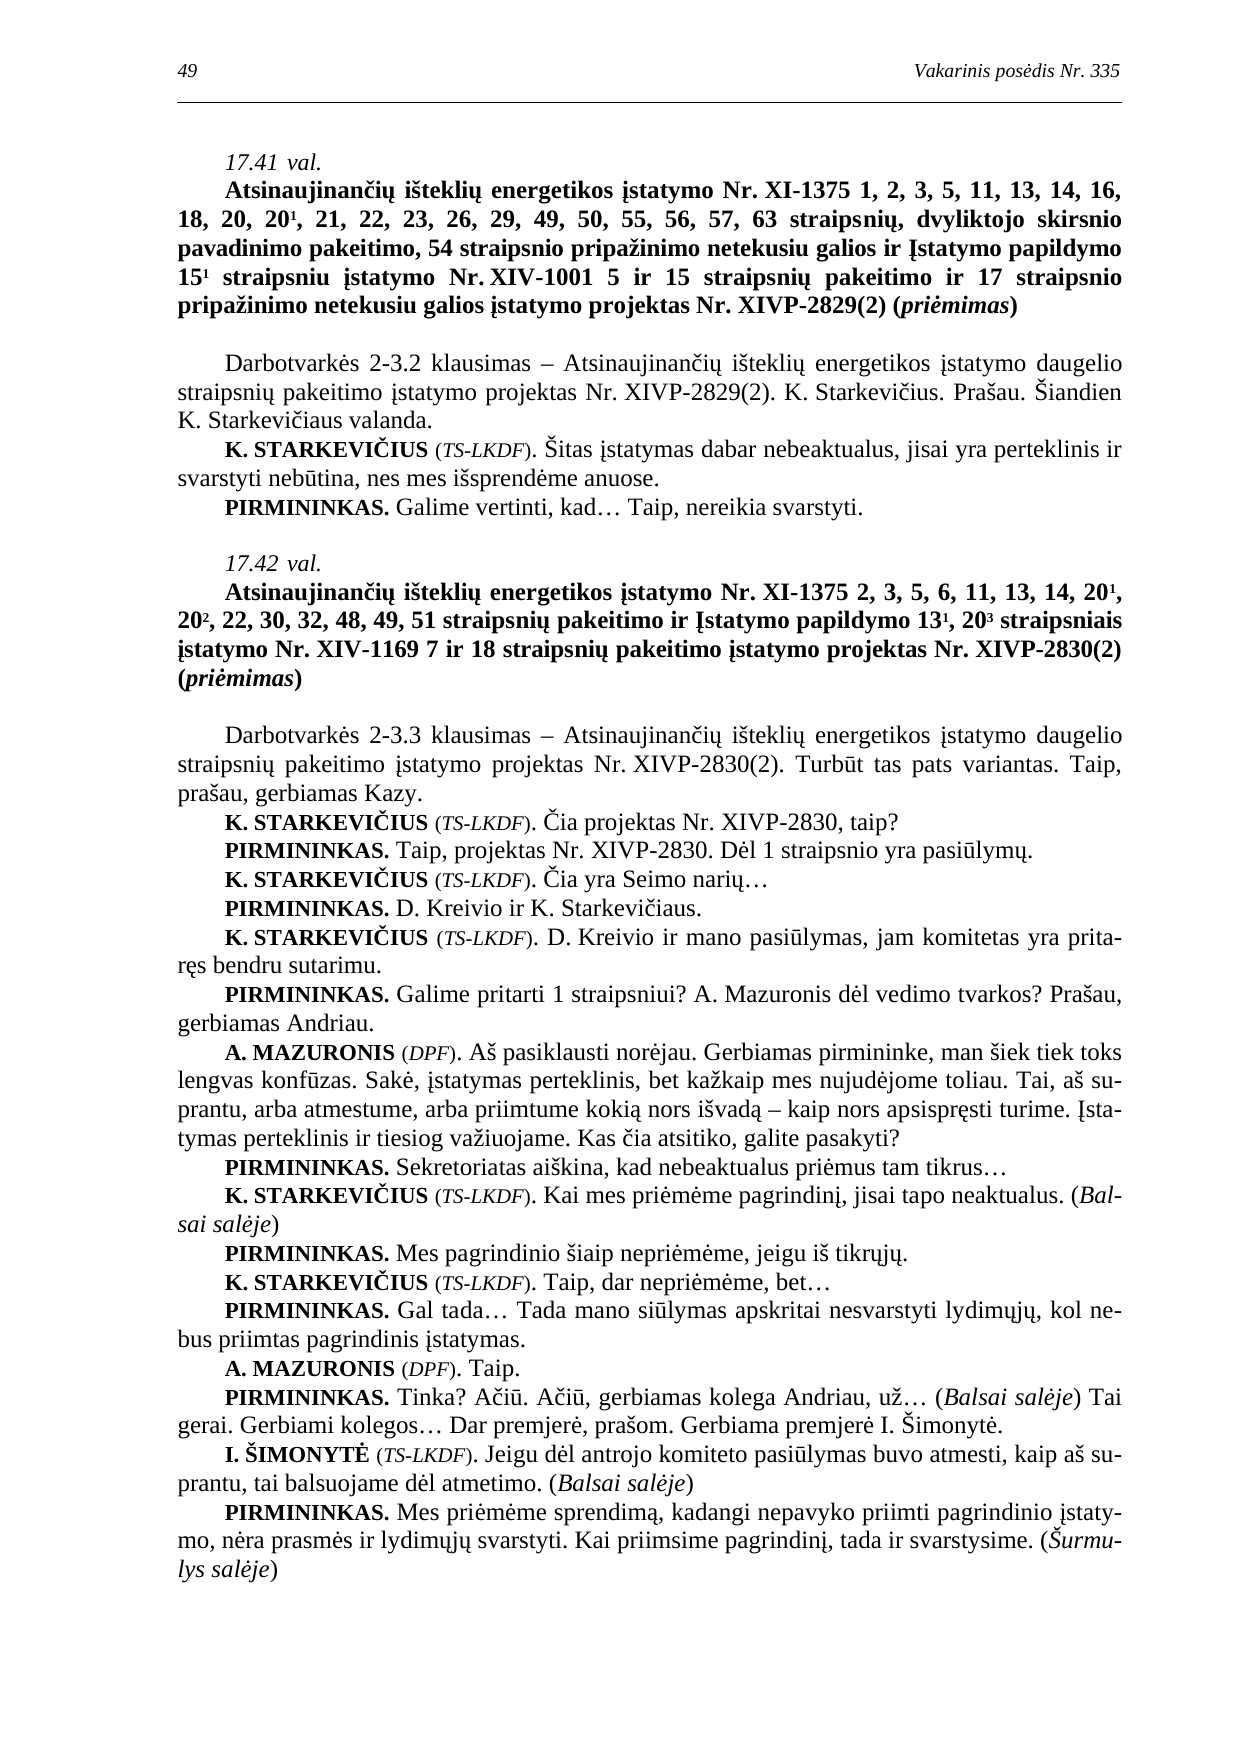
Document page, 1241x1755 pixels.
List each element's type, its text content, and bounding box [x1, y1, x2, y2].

text A. MAZURONIS (DPF). Taip. [177, 1353, 1122, 1382]
text PIRMININKAS. D. Krei­vio ir K. Star­ke­vi­čiaus. [177, 893, 1122, 922]
text At­si­nau­ji­nan­čių iš­tek­lių ener­ge­ti­kos įsta­ty­mo Nr. XI-1375 1, 2, 3, 5, 11, 13, 14, 16, 18, 20, 201, 21, 22, 23, 26, 29, 49, 50, 55, 56, 57, 63 straips­nių, dvy­lik­to­jo skir­snio pavadini­mo pa­kei­ti­mo, 54 straips­nio pri­pa­ži­ni­mo ne­te­ku­siu ga­lios ir Įsta­ty­mo pa­pil­dy­mo 151 straips­niu įsta­ty­mo Nr. XIV-1001 5 ir 15 straips­nių pa­kei­ti­mo ir 17 straips­nio pripaži­ni­mo ne­te­ku­siu ga­lios įsta­ty­mo pro­jek­tas Nr. XIVP-2829(2) (pri­ėmi­mas) [177, 175, 1122, 319]
text I. ŠIMONYTĖ (TS-LKDF). Jei­gu dėl ant­ro­jo ko­mi­te­to pa­siū­ly­mas bu­vo at­mes­ti, kaip aš su­pran­tu, tai bal­suo­ja­me dėl at­me­ti­mo. (Bal­sai sa­lė­je) [177, 1439, 1122, 1497]
text K. STARKEVIČIUS (TS-LKDF). Kai mes pri­ėmė­me pa­grin­di­nį, ji­sai ta­po ne­ak­tu­a­lus. (Bal­sai sa­lė­je) [177, 1180, 1122, 1238]
text PIRMININKAS. Mes pa­grin­di­nio šiaip ne­pri­ėmė­me, jei­gu iš tik­rų­jų. [177, 1238, 1122, 1267]
text PIRMININKAS. Sek­re­to­ria­tas aiš­ki­na, kad ne­be­ak­tu­a­lus pri­ėmus tam tik­rus… [177, 1152, 1122, 1180]
text PIRMININKAS. Mes pri­ėmė­me spren­di­mą, ka­dan­gi ne­pa­vy­ko pri­im­ti pa­grin­di­nio įsta­ty­mo, nė­ra pras­mės ir ly­di­mų­jų svars­ty­ti. Kai pri­im­si­me pa­grin­di­nį, ta­da ir svars­ty­si­me. (Šur­mu­lys sa­lė­je) [177, 1497, 1122, 1583]
text 17.42 val. [224, 549, 1122, 577]
text K. STARKEVIČIUS (TS-LKDF). Ši­tas įsta­ty­mas da­bar ne­be­ak­tu­a­lus, ji­sai yra per­tek­li­nis ir svars­ty­ti ne­bū­ti­na, nes mes iš­spren­dė­me anuo­se. [177, 434, 1122, 492]
text Dar­bo­tvarkės 2-3.3 klau­si­mas – At­si­nau­ji­nan­čių iš­tek­lių ener­ge­ti­kos įsta­ty­mo dau­ge­lio straips­nių pa­kei­ti­mo įsta­ty­mo pro­jek­tas Nr. XIVP-2830(2). Tur­būt tas pats va­rian­tas. Taip, pra­šau, ger­bia­mas Ka­zy. [177, 720, 1122, 807]
text PIRMININKAS. Tinka? Ačiū. Ačiū, ger­bia­mas ko­le­ga An­driau, už… (Bal­sai sa­lė­je) Tai ge­rai. Ger­bia­mi ko­le­gos… Dar prem­je­rė, pra­šom. Ger­bia­ma prem­je­rė I. Ši­mo­ny­tė. [177, 1382, 1122, 1439]
text 17.41 val. [224, 148, 1122, 175]
text K. STARKEVIČIUS (TS-LKDF). Čia yra Sei­mo na­rių… [177, 864, 1122, 893]
text Dar­bo­tvarkės 2-3.2 klau­si­mas – At­si­nau­ji­nan­čių iš­tek­lių ener­ge­ti­kos įsta­ty­mo dau­ge­lio straips­nių pa­kei­ti­mo įsta­ty­mo pro­jek­tas Nr. XIVP-2829(2). K. Star­ke­vi­čius. Pra­šau. Šian­dien K. Star­ke­vi­čiaus va­lan­da. [177, 348, 1122, 434]
text PIRMININKAS. Ga­li­me ver­tin­ti, kad… Taip, ne­rei­kia svars­ty­ti. [177, 492, 1122, 520]
text K. STARKEVIČIUS (TS-LKDF). Taip, dar ne­pri­ėmė­me, bet… [177, 1267, 1122, 1295]
text At­si­nau­ji­nan­čių iš­tek­lių ener­ge­ti­kos įsta­ty­mo Nr. XI-1375 2, 3, 5, 6, 11, 13, 14, 201, 202, 22, 30, 32, 48, 49, 51 straips­nių pa­kei­ti­mo ir Įsta­ty­mo pa­pil­dy­mo 131, 203 straips­niais įsta­ty­mo Nr. XIV-1169 7 ir 18 straips­nių pa­kei­ti­mo įsta­ty­mo pro­jek­tas Nr. XIVP-2830(2) (pri­ėmi­mas) [177, 577, 1122, 692]
text PIRMININKAS. Gal ta­da… Ta­da ma­no siū­ly­mas ap­skri­tai ne­svars­ty­ti ly­di­mų­jų, kol ne­bus pri­im­tas pa­grin­di­nis įsta­ty­mas. [177, 1295, 1122, 1353]
text PIRMININKAS. Taip, pro­jek­tas Nr. XIVP-2830. Dėl 1 straips­nio yra pa­siū­ly­mų. [177, 835, 1122, 864]
text PIRMININKAS. Ga­li­me pri­tar­ti 1 straips­niui? A. Ma­zu­ro­nis dėl ve­di­mo tvar­kos? Pra­šau, ger­bia­mas An­driau. [177, 979, 1122, 1037]
text K. STARKEVIČIUS (TS-LKDF). D. Krei­vio ir ma­no pa­siū­ly­mas, jam ko­mi­te­tas yra pri­ta­ręs ben­dru su­ta­ri­mu. [177, 922, 1122, 979]
text K. STARKEVIČIUS (TS-LKDF). Čia pro­jek­tas Nr. XIVP-2830, taip? [177, 807, 1122, 835]
text A. MAZURONIS (DPF). Aš pa­si­klaus­ti no­rė­jau. Ger­bia­mas pir­mi­nin­ke, man šiek tiek toks leng­vas kon­fū­zas. Sa­kė, įsta­ty­mas per­tek­li­nis, bet kaž­kaip mes nu­ju­dė­jo­me to­liau. Tai, aš su­pran­tu, ar­ba at­mes­tu­me, ar­ba pri­im­tu­me ko­kią nors iš­va­dą – kaip nors ap­si­spręs­ti tu­ri­me. Įsta­ty­mas per­tek­li­nis ir tie­siog va­žiuo­ja­me. Kas čia at­si­ti­ko, ga­li­te pa­sa­ky­ti? [177, 1037, 1122, 1152]
